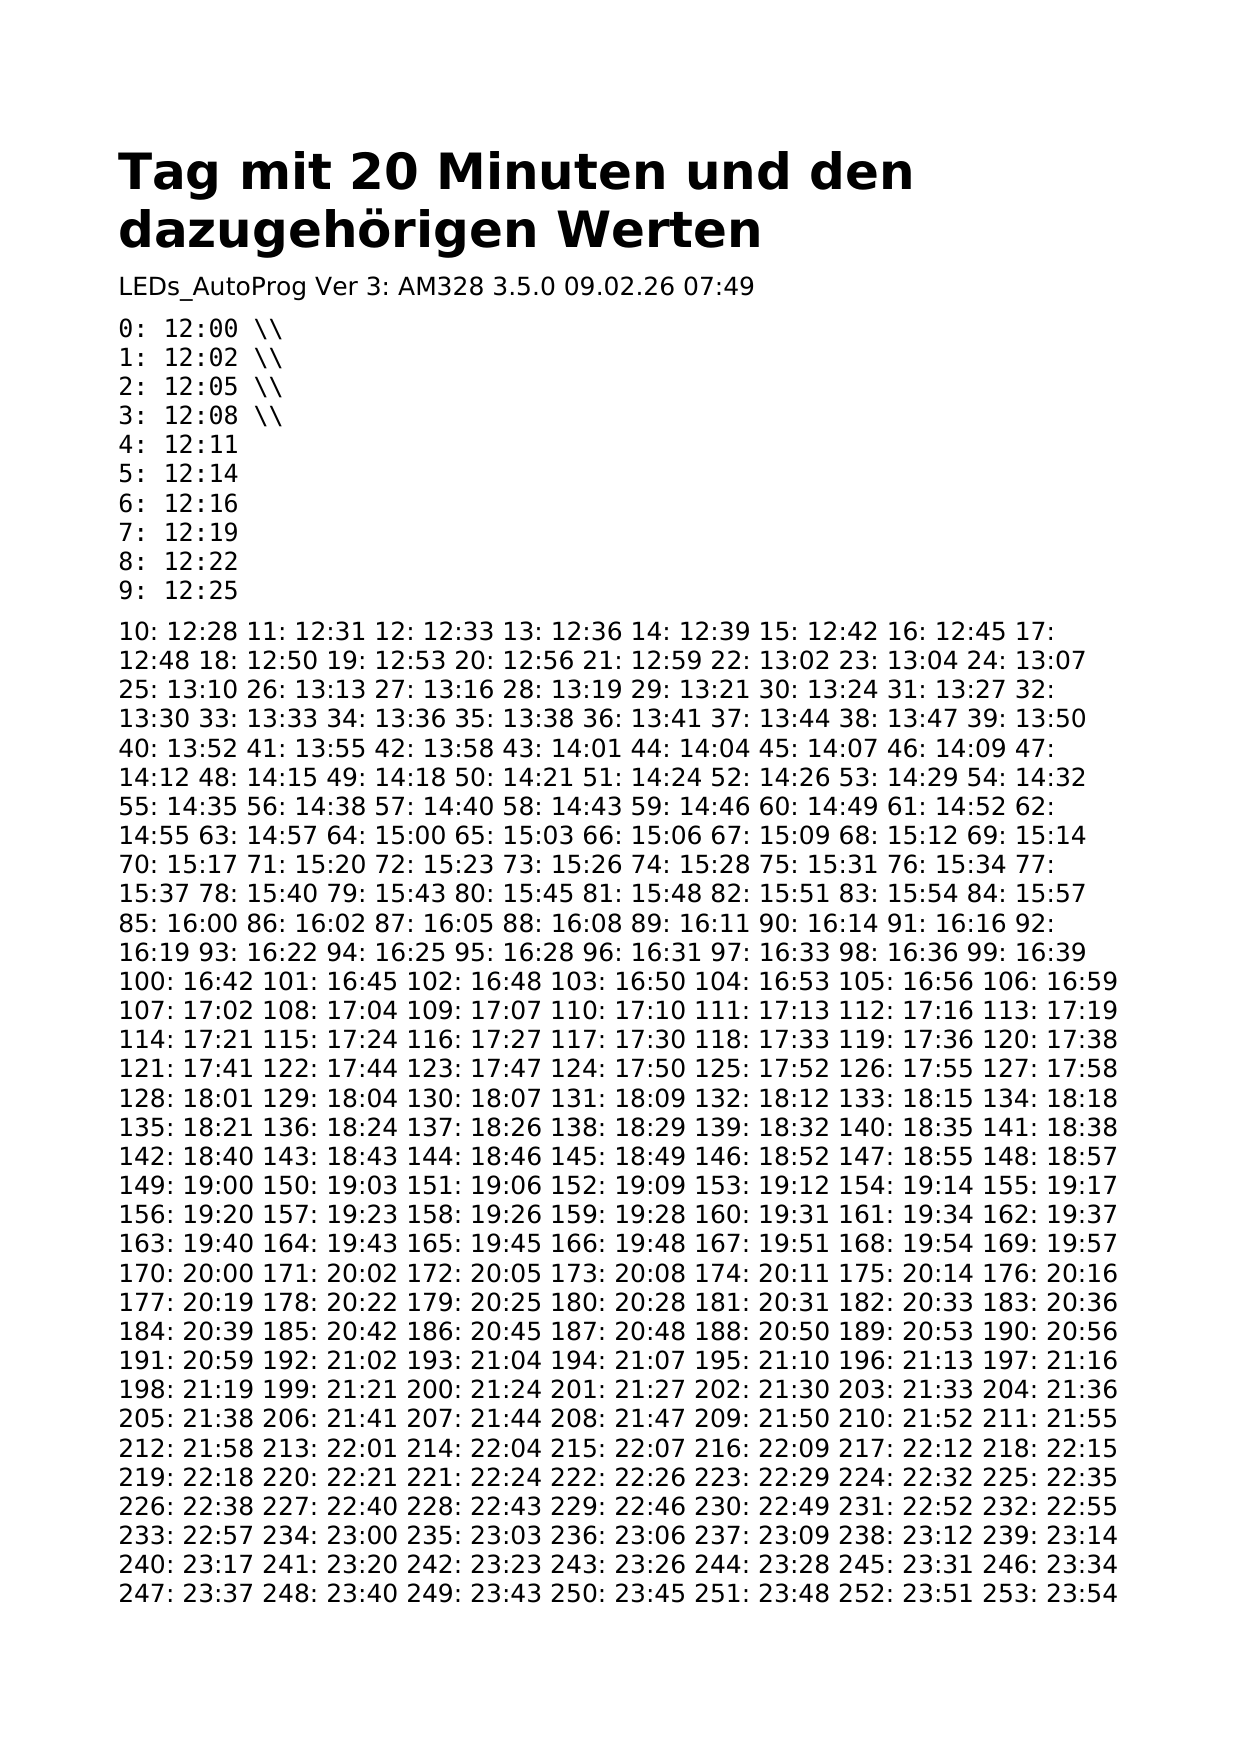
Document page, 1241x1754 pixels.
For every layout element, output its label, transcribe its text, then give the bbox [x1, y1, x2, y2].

text 10: 12:28 11: 12:31 12: 12:33 13: 12:36 14: 12:39 15: 12:42 16: 12:45 17: 12:48 18: 12:50 19: 12:53 20: 12:56 21: 12:59 22: 13:02 23: 13:04 24: 13:07 25: 13:10 26: 13:13 27: 13:16 28: 13:19 29: 13:21 30: 13:24 31: 13:27 32: 13:30 33: 13:33 34: 13:36 35: 13:38 36: 13:41 37: 13:44 38: 13:47 39: 13:50 40: 13:52 41: 13:55 42: 13:58 43: 14:01 44: 14:04 45: 14:07 46: 14:09 47: 14:12 48: 14:15 49: 14:18 50: 14:21 51: 14:24 52: 14:26 53: 14:29 54: 14:32 55: 14:35 56: 14:38 57: 14:40 58: 14:43 59: 14:46 60: 14:49 61: 14:52 62: 14:55 63: 14:57 64: 15:00 65: 15:03 66: 15:06 67: 15:09 68: 15:12 69: 15:14 70: 15:17 71: 15:20 72: 15:23 73: 15:26 74: 15:28 75: 15:31 76: 15:34 77: 15:37 78: 15:40 79: 15:43 80: 15:45 81: 15:48 82: 15:51 83: 15:54 84: 15:57 85: 16:00 86: 16:02 87: 16:05 88: 16:08 89: 16:11 90: 16:14 91: 16:16 92: 16:19 93: 16:22 94: 16:25 95: 16:28 96: 16:31 97: 16:33 98: 16:36 99: 16:39 100: 16:42 101: 16:45 102: 16:48 103: 16:50 104: 16:53 105: 16:56 106: 16:59 107: 17:02 108: 17:04 109: 17:07 110: 17:10 111: 17:13 112: 17:16 113: 17:19 114: 17:21 115: 17:24 116: 17:27 117: 17:30 118: 17:33 119: 17:36 120: 17:38 121: 17:41 122: 17:44 123: 17:47 124: 17:50 125: 17:52 126: 17:55 127: 17:58 128: 18:01 129: 18:04 130: 18:07 131: 18:09 132: 18:12 133: 18:15 134: 18:18 135: 18:21 136: 18:24 137: 18:26 138: 18:29 139: 18:32 140: 18:35 141: 18:38 142: 18:40 143: 18:43 144: 18:46 145: 18:49 146: 18:52 147: 18:55 148: 18:57 149: 19:00 150: 19:03 151: 19:06 152: 19:09 153: 19:12 154: 19:14 155: 19:17 156: 19:20 157: 19:23 158: 19:26 159: 19:28 160: 19:31 161: 19:34 162: 19:37 163: 19:40 164: 19:43 165: 19:45 166: 19:48 167: 19:51 168: 19:54 169: 19:57 170: 20:00 171: 20:02 172: 20:05 173: 20:08 174: 20:11 175: 20:14 176: 20:16 177: 20:19 178: 20:22 179: 20:25 180: 20:28 181: 20:31 182: 20:33 183: 20:36 184: 20:39 185: 20:42 186: 20:45 187: 20:48 188: 20:50 189: 20:53 190: 20:56 191: 20:59 192: 21:02 193: 21:04 194: 21:07 195: 21:10 196: 21:13 197: 21:16 198: 21:19 199: 21:21 200: 21:24 201: 21:27 202: 21:30 203: 21:33 204: 21:36 205: 21:38 206: 21:41 207: 21:44 208: 21:47 209: 21:50 210: 21:52 211: 21:55 212: 21:58 213: 22:01 214: 22:04 215: 22:07 216: 22:09 217: 22:12 218: 22:15 219: 22:18 220: 22:21 221: 22:24 222: 22:26 223: 22:29 224: 22:32 225: 22:35 226: 22:38 227: 22:40 228: 22:43 229: 22:46 230: 22:49 231: 22:52 232: 22:55 233: 22:57 234: 23:00 235: 23:03 236: 23:06 237: 23:09 238: 23:12 239: 23:14 240: 23:17 241: 23:20 242: 23:23 243: 23:26 244: 23:28 245: 23:31 246: 23:34 247: 23:37 248: 23:40 249: 23:43 250: 23:45 251: 23:48 252: 23:51 253: 23:54 [118, 617, 1122, 1609]
text 0: 12:00 \\ 1: 12:02 \\ 2: 12:05 \\ 3: 12:08 \\ 4: 12:11 5: 12:14 6: 12:16 7: 12:19 8: 12:22 9: 12:25 [118, 314, 1122, 605]
text LEDs_AutoProg Ver 3: AM328 3.5.0 09.02.26 07:49 [118, 272, 1122, 301]
subtitle Tag mit 20 Minuten und den dazugehörigen Werten [118, 143, 1122, 259]
